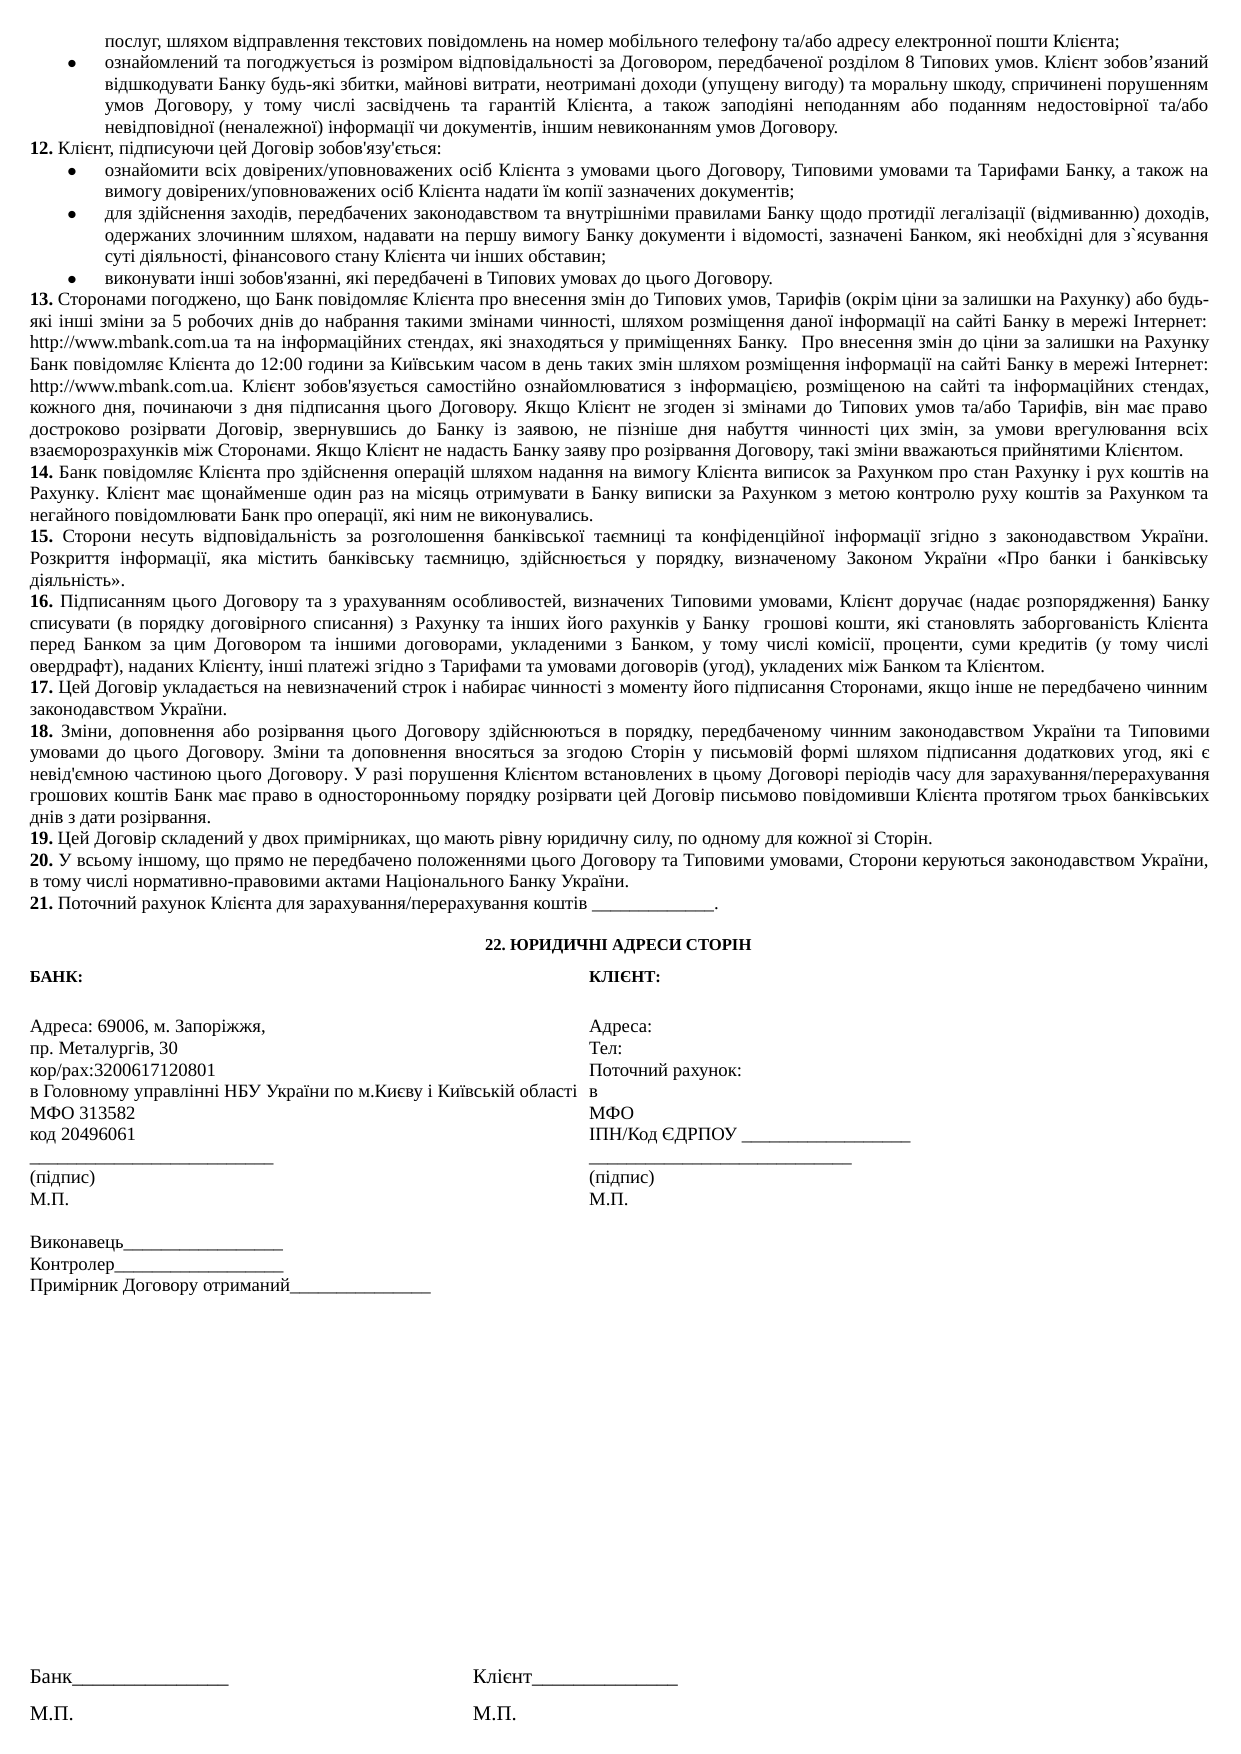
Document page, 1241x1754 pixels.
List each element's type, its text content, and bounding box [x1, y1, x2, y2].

list ознайомлений та погоджується із розміром відповідальності за Договором, передбаченої розділом 8 Типових умов. Клієнт зобов’язаний відшкодувати Банку будь-які збитки, майнові витрати, неотримані доходи (упущену вигоду) та моральну шкоду, спричинені порушенням умов Договору, у тому числі засвідчень та гарантій Клієнта, а також заподіяні неподанням або поданням недостовірної та/або невідповідної (неналежної) інформації чи документів, іншим невиконанням умов Договору. [67, 51, 1211, 137]
list для здійснення заходів, передбачених законодавством та внутрішніми правилами Банку щодо протидії легалізації (відмиванню) доходів, одержаних злочинним шляхом, надавати на першу вимогу Банку документи і відомості, зазначені Банком, які необхідні для з`ясування суті діяльності, фінансового стану Клієнта чи інших обставин; [67, 202, 1211, 267]
text 19. Цей Договір складений у двох примірниках, що мають рівну юридичну силу, по одному для кожної зі Сторін. [29, 827, 1211, 849]
text 15. Сторони несуть відповідальність за розголошення банківської таємниці та конфіденційної інформації згідно з законодавством України. Розкриття інформації, яка містить банківську таємницю, здійснюється у порядку, визначеному Законом України «Про банки і банківську діяльність». [29, 525, 1211, 590]
table_header КЛІЄНТ: [589, 967, 1142, 1015]
table_cell Адреса: 69006, м. Запорiжжя, пр. Металургiв, 30 кор/рах:3200617120801 в Головному управлінні НБУ України по м.Києву і Київській області МФО 313582 код 20496061 __________________________ (підпис) М.П. Виконавець_________________ Контролер__________________ Примірник Договору отриманий_______________ [30, 1015, 589, 1296]
text 14. Банк повідомляє Клієнта про здійснення операцій шляхом надання на вимогу Клієнта виписок за Рахунком про стан Рахунку і рух коштів на Рахунку. Клієнт має щонайменше один раз на місяць отримувати в Банку виписки за Рахунком з метою контролю руху коштів за Рахунком та негайного повідомлювати Банк про операції, які ним не виконувались. [29, 461, 1211, 525]
table_cell Адреса: Тел: Поточний рахунок: в МФО ІПН/Код ЄДРПОУ __________________ ____________________________ (підпис) М.П. [589, 1015, 1142, 1296]
text 22. ЮРИДИЧНІ АДРЕСИ СТОРІН [29, 935, 1211, 954]
text 12. Клієнт, підписуючи цей Договір зобов'язу'ється: [29, 137, 1211, 159]
text 20. У всьому іншому, що прямо не передбачено положеннями цього Договору та Типовими умовами, Сторони керуються законодавством України, в тому числі нормативно-правовими актами Національного Банку України. [29, 849, 1211, 892]
text 18. Зміни, доповнення або розірвання цього Договору здійснюються в порядку, передбаченому чинним законодавством України та Типовими умовами до цього Договору. Зміни та доповнення вносяться за згодою Сторін у письмовій формі шляхом підписання додаткових угод, які є невід'ємною частиною цього Договору. У разі порушення Клієнтом встановлених в цьому Договорі періодів часу для зарахування/перерахування грошових коштів Банк має право в односторонньому порядку розірвати цей Договір письмово повідомивши Клієнта протягом трьох банківських днів з дати розірвання. [29, 719, 1211, 827]
text 21. Поточний рахунок Клієнта для зарахування/перерахування коштів _____________. [29, 892, 1211, 913]
text 16. Підписанням цього Договору та з урахуванням особливостей, визначених Типовими умовами, Клієнт доручає (надає розпорядження) Банку списувати (в порядку договірного списання) з Рахунку та інших його рахунків у Банку грошові кошти, які становлять заборгованість Клієнта перед Банком за цим Договором та іншими договорами, укладеними з Банком, у тому числі комісії, проценти, суми кредитів (у тому числі овердрафт), наданих Клієнту, інші платежі згідно з Тарифами та умовами договорів (угод), укладених між Банком та Клієнтом. [29, 590, 1211, 676]
list ознайомити всіх довірених/уповноважених осіб Клієнта з умовами цього Договору, Типовими умовами та Тарифами Банку, а також на вимогу довірених/уповноважених осіб Клієнта надати їм копії зазначених документів; [67, 159, 1211, 202]
text 17. Цей Договір укладається на невизначений строк і набирає чинності з моменту його підписання Сторонами, якщо інше не передбачено чинним законодавством України. [29, 676, 1211, 719]
text 13. Сторонами погоджено, що Банк повідомляє Клієнта про внесення змін до Типових умов, Тарифів (окрім ціни за залишки на Рахунку) або будь-які інші зміни за 5 робочих днів до набрання такими змінами чинності, шляхом розміщення даної інформації на сайті Банку в мережі Інтернет: http://www.mbank.com.ua та на інформаційних стендах, які знаходяться у приміщеннях Банку. Про внесення змін до ціни за залишки на Рахунку Банк повідомляє Клієнта до 12:00 години за Київським часом в день таких змін шляхом розміщення інформації на сайті Банку в мережі Інтернет: http://www.mbank.com.ua. Клієнт зобов'язується самостійно ознайомлюватися з інформацією, розміщеною на сайті та інформаційних стендах, кожного дня, починаючи з дня підписання цього Договору. Якщо Клієнт не згоден зі змінами до Типових умов та/або Тарифів, він має право достроково розірвати Договір, звернувшись до Банку із заявою, не пізніше дня набуття чинності цих змін, за умови врегулювання всіх взаєморозрахунків між Сторонами. Якщо Клієнт не надасть Банку заяву про розірвання Договору, такі зміни вважаються прийнятими Клієнтом. [29, 288, 1211, 461]
table_header БАНК: [30, 967, 589, 1015]
list виконувати інші зобов'язанні, які передбачені в Типових умовах до цього Договору. [67, 267, 1211, 288]
list послуг, шляхом відправлення текстових повідомлень на номер мобільного телефону та/або адресу електронної пошти Клієнта; [67, 29, 1211, 51]
